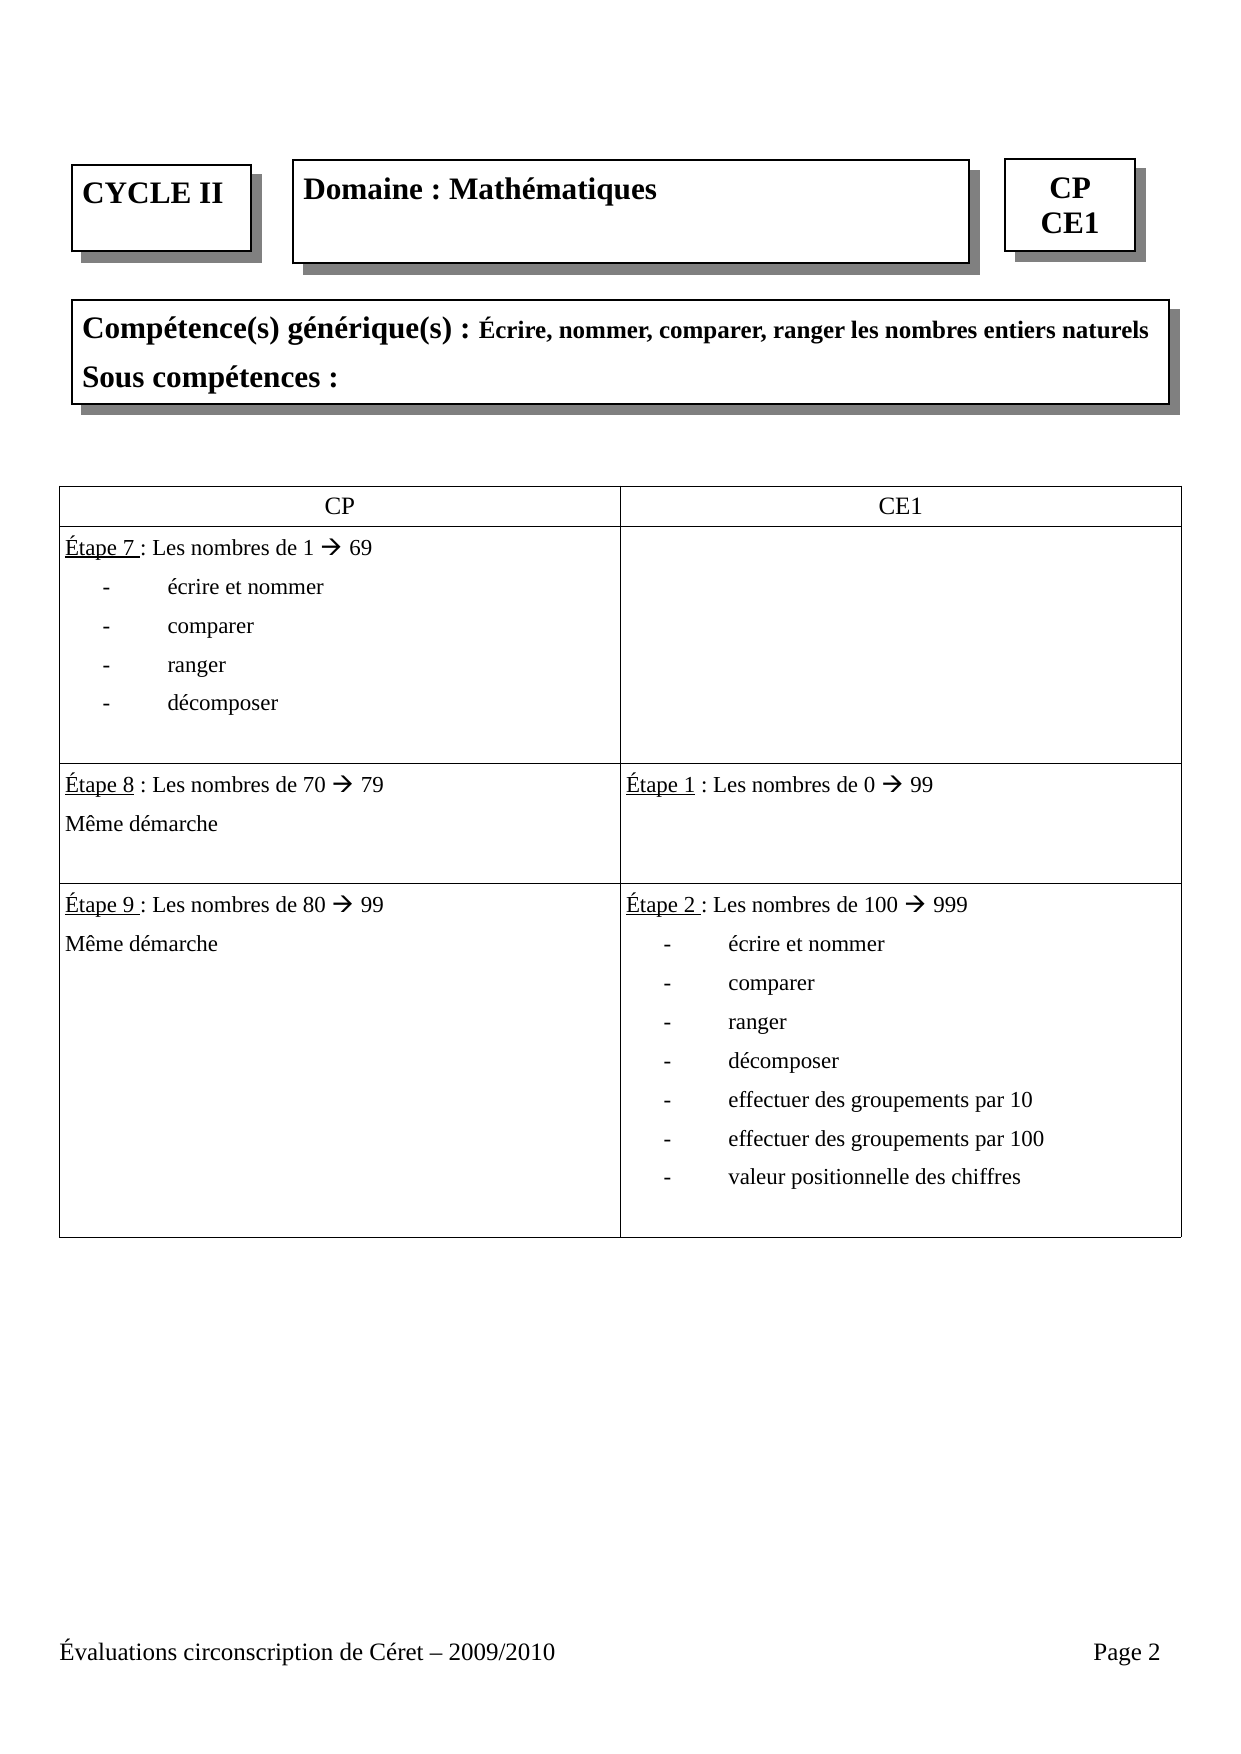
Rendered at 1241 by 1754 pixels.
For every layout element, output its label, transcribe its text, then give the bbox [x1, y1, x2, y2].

table_cell Étape 8 : Les nombres de 70 à 79 Même démarche [60, 764, 620, 883]
table_cell Étape 1 : Les nombres de 0 à 99 [621, 764, 1181, 883]
table_cell Étape 7 : Les nombres de 1 à 69 - écrire et nommer - comparer - ranger - décomposer [60, 527, 620, 763]
table_header CP [60, 487, 620, 526]
table_cell [621, 527, 1181, 763]
table_cell Étape 2 : Les nombres de 100 à 999 - écrire et nommer - comparer - ranger - décomposer - effectuer des groupements par 10 - effectuer des groupements par 100 - valeur positionnelle des chiffres [621, 884, 1181, 1237]
table_header CE1 [621, 487, 1181, 526]
table_cell Étape 9 : Les nombres de 80 à 99 Même démarche [60, 884, 620, 1237]
